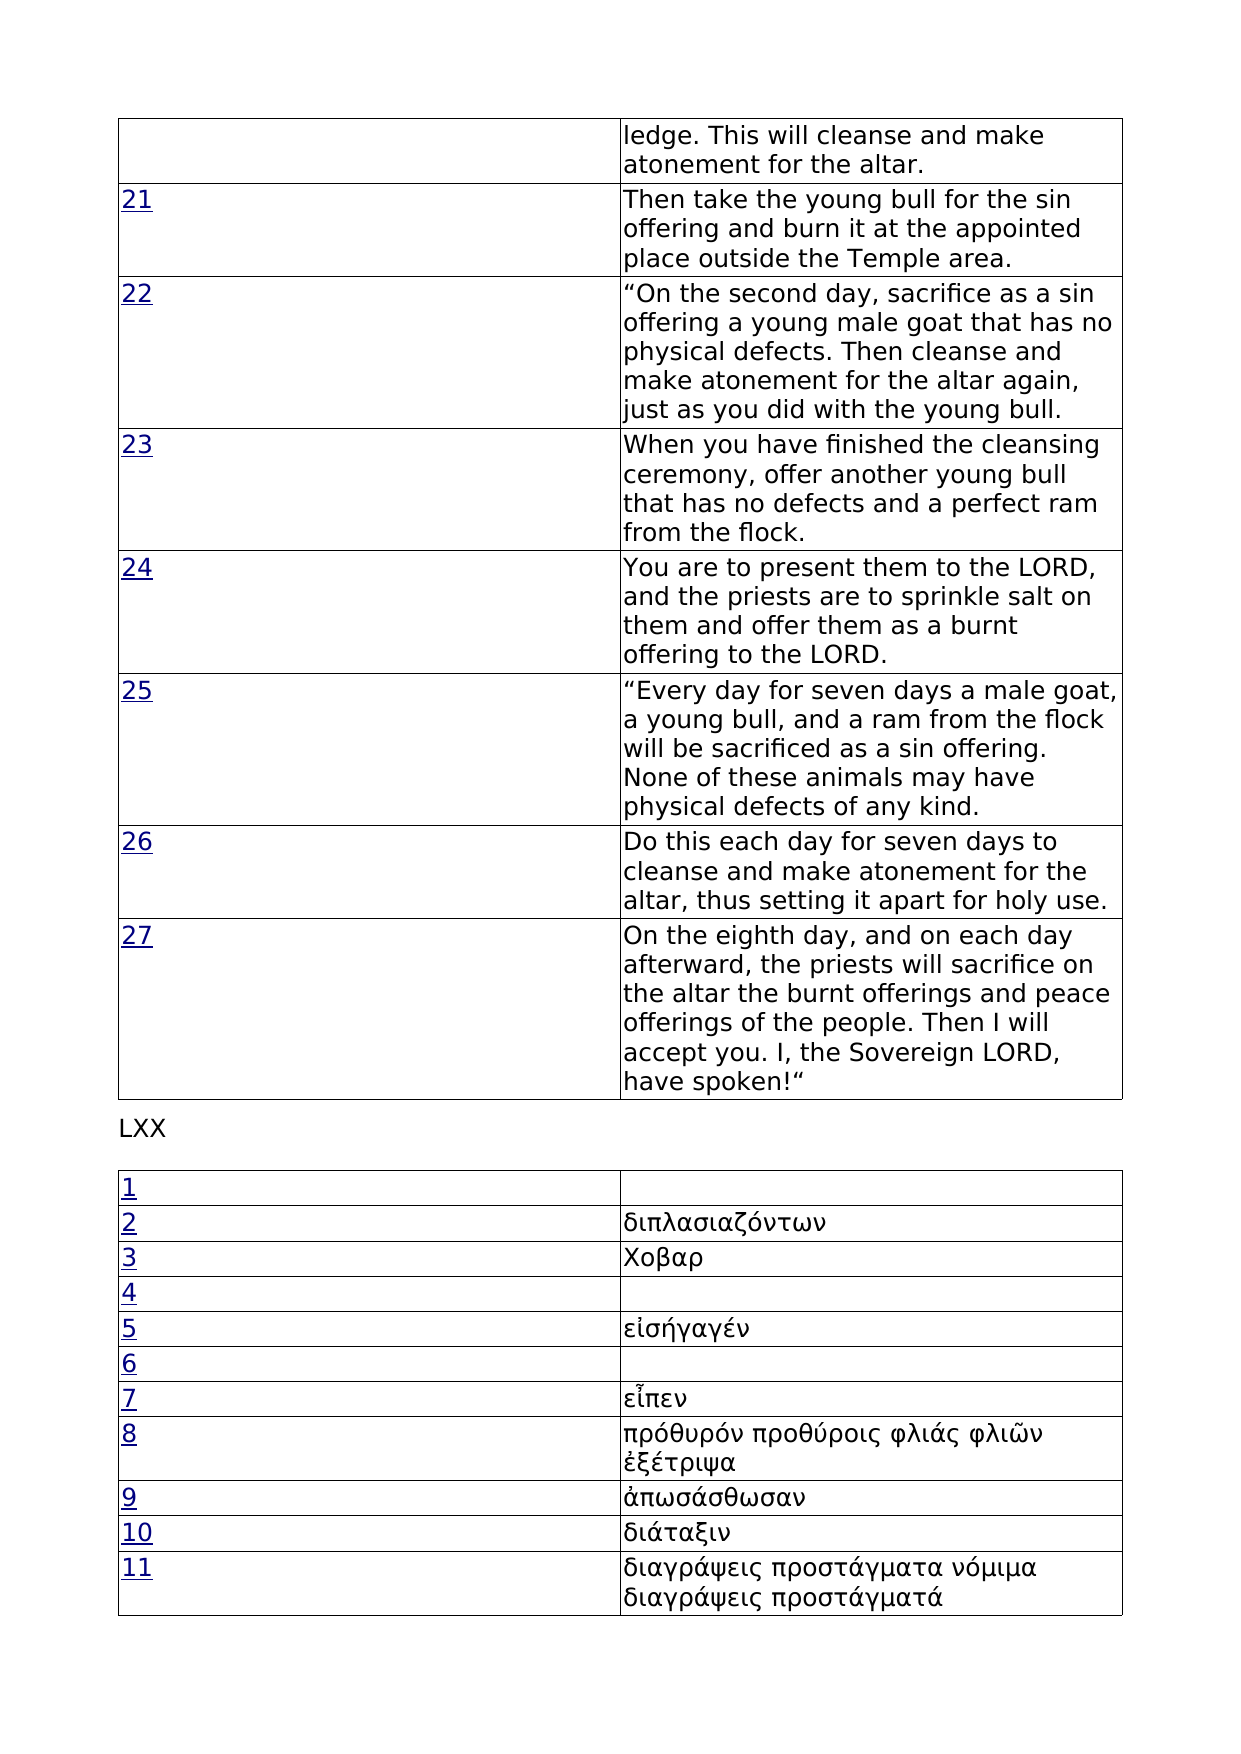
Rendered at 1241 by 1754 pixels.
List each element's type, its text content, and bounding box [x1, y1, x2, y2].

table_cell When you have finished the cleansing ceremony, offer another young bull that has no defects and a perfect ram from the flock. [621, 429, 1122, 550]
table_cell 9 [119, 1481, 620, 1515]
table_cell Then take the young bull for the sin offering and burn it at the appointed place outside the Temple area. [621, 184, 1122, 276]
table_cell 21 [119, 184, 620, 276]
table_header 1 [119, 1171, 620, 1205]
table_cell [621, 1277, 1122, 1311]
table_cell “On the second day, sacrifice as a sin offering a young male goat that has no physical defects. Then cleanse and make atonement for the altar again, just as you did with the young bull. [621, 277, 1122, 428]
table_cell 10 [119, 1516, 620, 1551]
table_header [621, 1171, 1122, 1205]
table_cell 27 [119, 919, 620, 1099]
text LXX [118, 1114, 1122, 1143]
table_cell εἶπεν [621, 1382, 1122, 1416]
table_cell 7 [119, 1382, 620, 1416]
table_cell 3 [119, 1242, 620, 1276]
table_cell 4 [119, 1277, 620, 1311]
table_cell 26 [119, 826, 620, 918]
table_cell διπλασιαζόντων [621, 1206, 1122, 1241]
table_cell 5 [119, 1312, 620, 1346]
table_cell [621, 1347, 1122, 1381]
table_cell ledge. This will cleanse and make atonement for the altar. [621, 119, 1122, 182]
table_cell 8 [119, 1417, 620, 1480]
table_cell 24 [119, 551, 620, 673]
table_cell 2 [119, 1206, 620, 1241]
table_cell 11 [119, 1552, 620, 1615]
table_cell 6 [119, 1347, 620, 1381]
table_cell εἰσήγαγέν [621, 1312, 1122, 1346]
table_cell Do this each day for seven days to cleanse and make atonement for the altar, thus setting it apart for holy use. [621, 826, 1122, 918]
table_cell [119, 119, 620, 182]
table_cell Χοβαρ [621, 1242, 1122, 1276]
table_cell 23 [119, 429, 620, 550]
table_cell διάταξιν [621, 1516, 1122, 1551]
table_cell You are to present them to the LORD, and the priests are to sprinkle salt on them and offer them as a burnt offering to the LORD. [621, 551, 1122, 673]
table_cell “Every day for seven days a male goat, a young bull, and a ram from the flock will be sacrificed as a sin offering. None of these animals may have physical defects of any kind. [621, 674, 1122, 824]
table_cell πρόθυρόν προθύροις φλιάς φλιῶν ἐξέτριψα [621, 1417, 1122, 1480]
table_cell ἀπωσάσθωσαν [621, 1481, 1122, 1515]
table_cell On the eighth day, and on each day afterward, the priests will sacrifice on the altar the burnt offerings and peace offerings of the people. Then I will accept you. I, the Sovereign LORD, have spoken!“ [621, 919, 1122, 1099]
table_cell διαγράψεις προστάγματα νόμιμα διαγράψεις προστάγματά [621, 1552, 1122, 1615]
table_cell 25 [119, 674, 620, 824]
table_cell 22 [119, 277, 620, 428]
